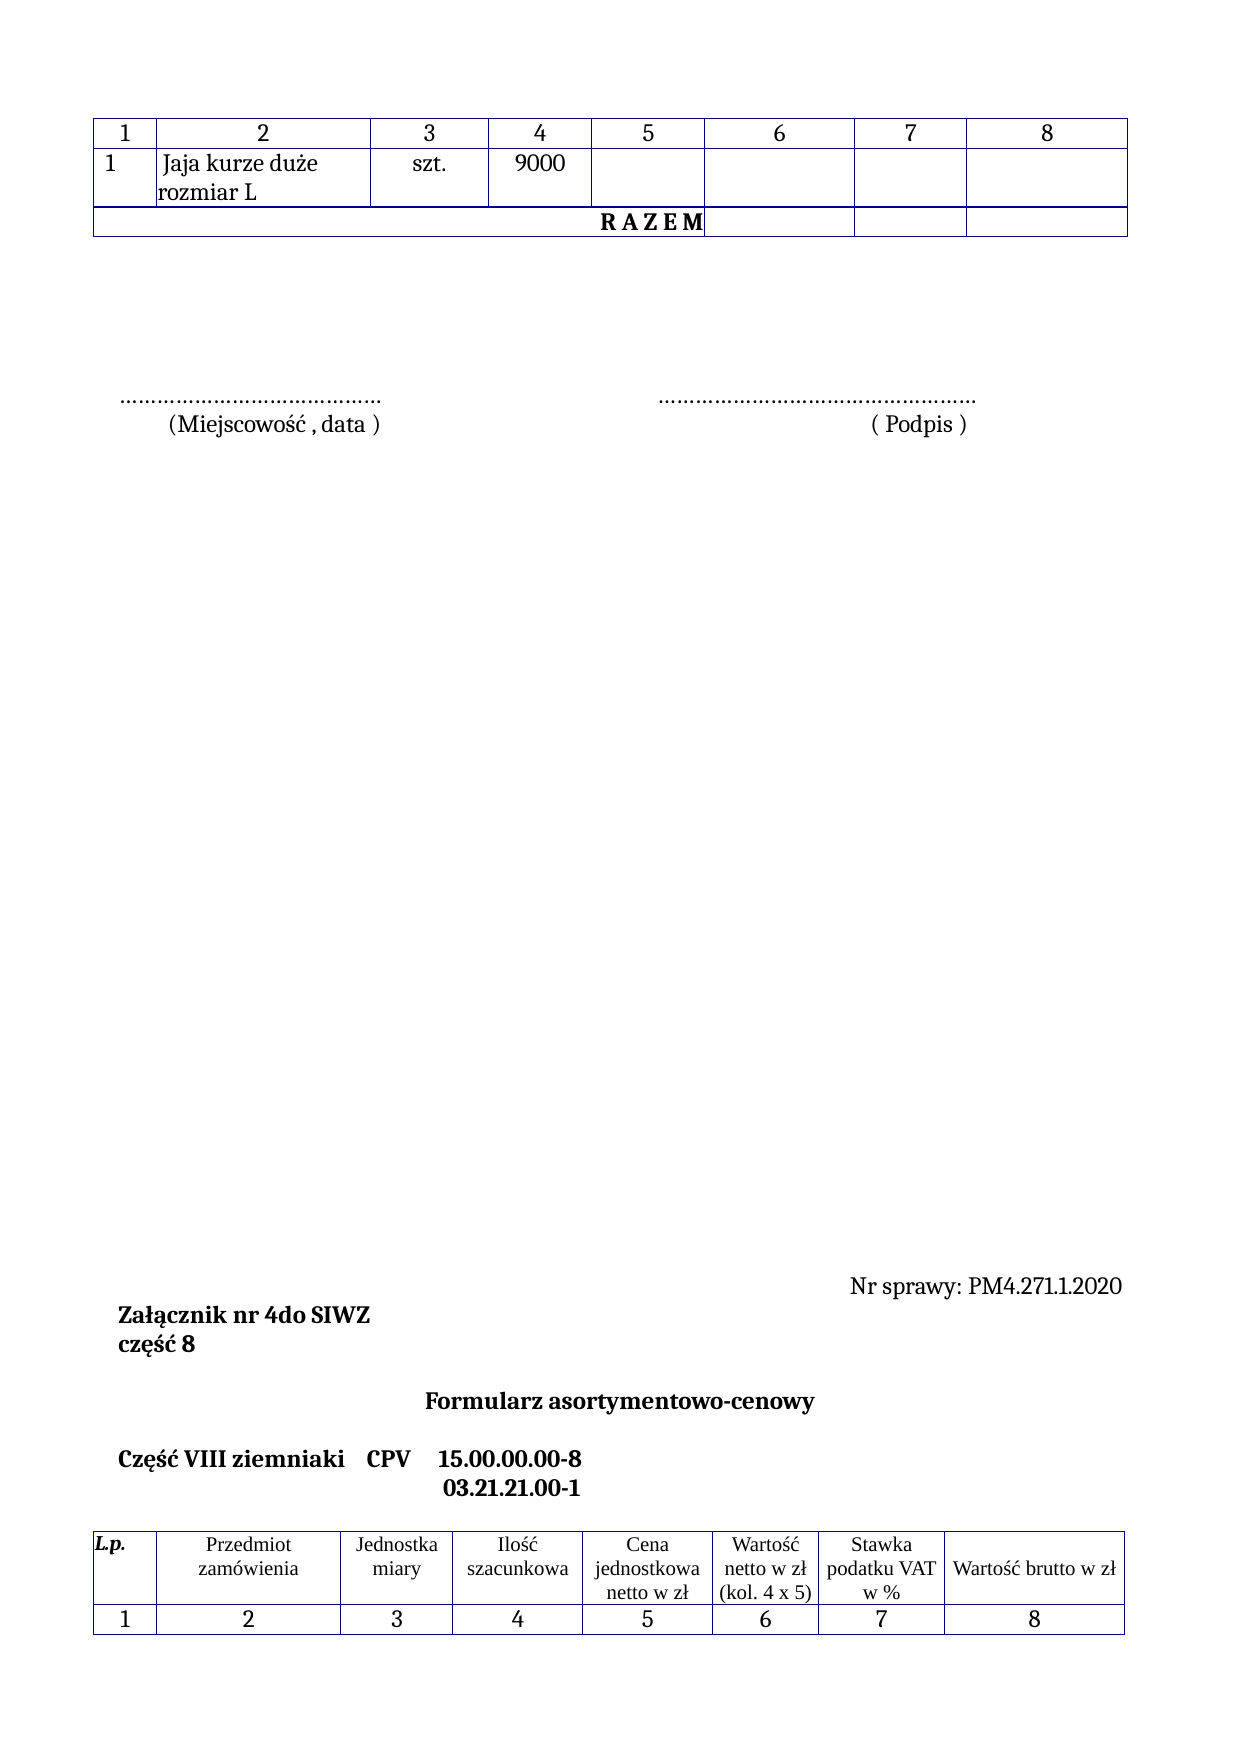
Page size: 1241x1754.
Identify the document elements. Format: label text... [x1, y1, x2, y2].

table_cell 6 [705, 119, 854, 148]
table_header Ilość szacunkowa [453, 1532, 582, 1604]
text Załącznik nr 4do SIWZ [118, 1301, 1122, 1330]
table_cell 4 [489, 119, 591, 148]
text 03.21.21.00-1 [118, 1473, 1122, 1502]
table_cell 3 [371, 119, 488, 148]
text część 8 [118, 1330, 1122, 1358]
table_cell 3 [341, 1605, 452, 1634]
text Formularz asortymentowo-cenowy [118, 1387, 1122, 1416]
table_cell [592, 149, 704, 206]
table_cell 9000 [489, 149, 591, 206]
table_cell szt. [371, 149, 488, 206]
table_cell 2 [157, 1605, 340, 1634]
text Nr sprawy: PM4.271.1.2020 [118, 1272, 1122, 1301]
table_cell [705, 149, 854, 206]
table_header L.p. [94, 1532, 156, 1604]
table_cell 4 [453, 1605, 582, 1634]
table_cell 1 [94, 149, 156, 206]
table_cell [705, 208, 854, 236]
table_header Wartość brutto w zł [945, 1532, 1124, 1604]
table_cell 1 [94, 119, 156, 148]
table_cell [967, 149, 1127, 206]
table_cell [855, 149, 966, 206]
table_header Jednostka miary [341, 1532, 452, 1604]
table_cell 5 [592, 119, 704, 148]
table_cell 8 [945, 1605, 1124, 1634]
table_header Wartość netto w zł (kol. 4 x 5) [713, 1532, 818, 1604]
text (Miejscowość , data ) ( Podpis ) [118, 410, 1122, 438]
table_cell 7 [855, 119, 966, 148]
table_header Stawka podatku VAT w % [819, 1532, 944, 1604]
table_cell 8 [967, 119, 1127, 148]
table_cell [967, 208, 1127, 236]
table_cell 1 [94, 1605, 156, 1634]
table_cell [855, 208, 966, 236]
table_cell 6 [713, 1605, 818, 1634]
text …………………………………… …………………………………………… [118, 381, 1122, 410]
table_cell 2 [157, 119, 370, 148]
table_cell Jaja kurze duże rozmiar L [157, 149, 370, 206]
table_cell R A Z E M [94, 208, 704, 236]
table_header Przedmiot zamówienia [157, 1532, 340, 1604]
table_cell 7 [819, 1605, 944, 1634]
table_header Cena jednostkowa netto w zł [583, 1532, 712, 1604]
table_cell 5 [583, 1605, 712, 1634]
text Część VIII ziemniaki CPV 15.00.00.00-8 [118, 1445, 1122, 1473]
